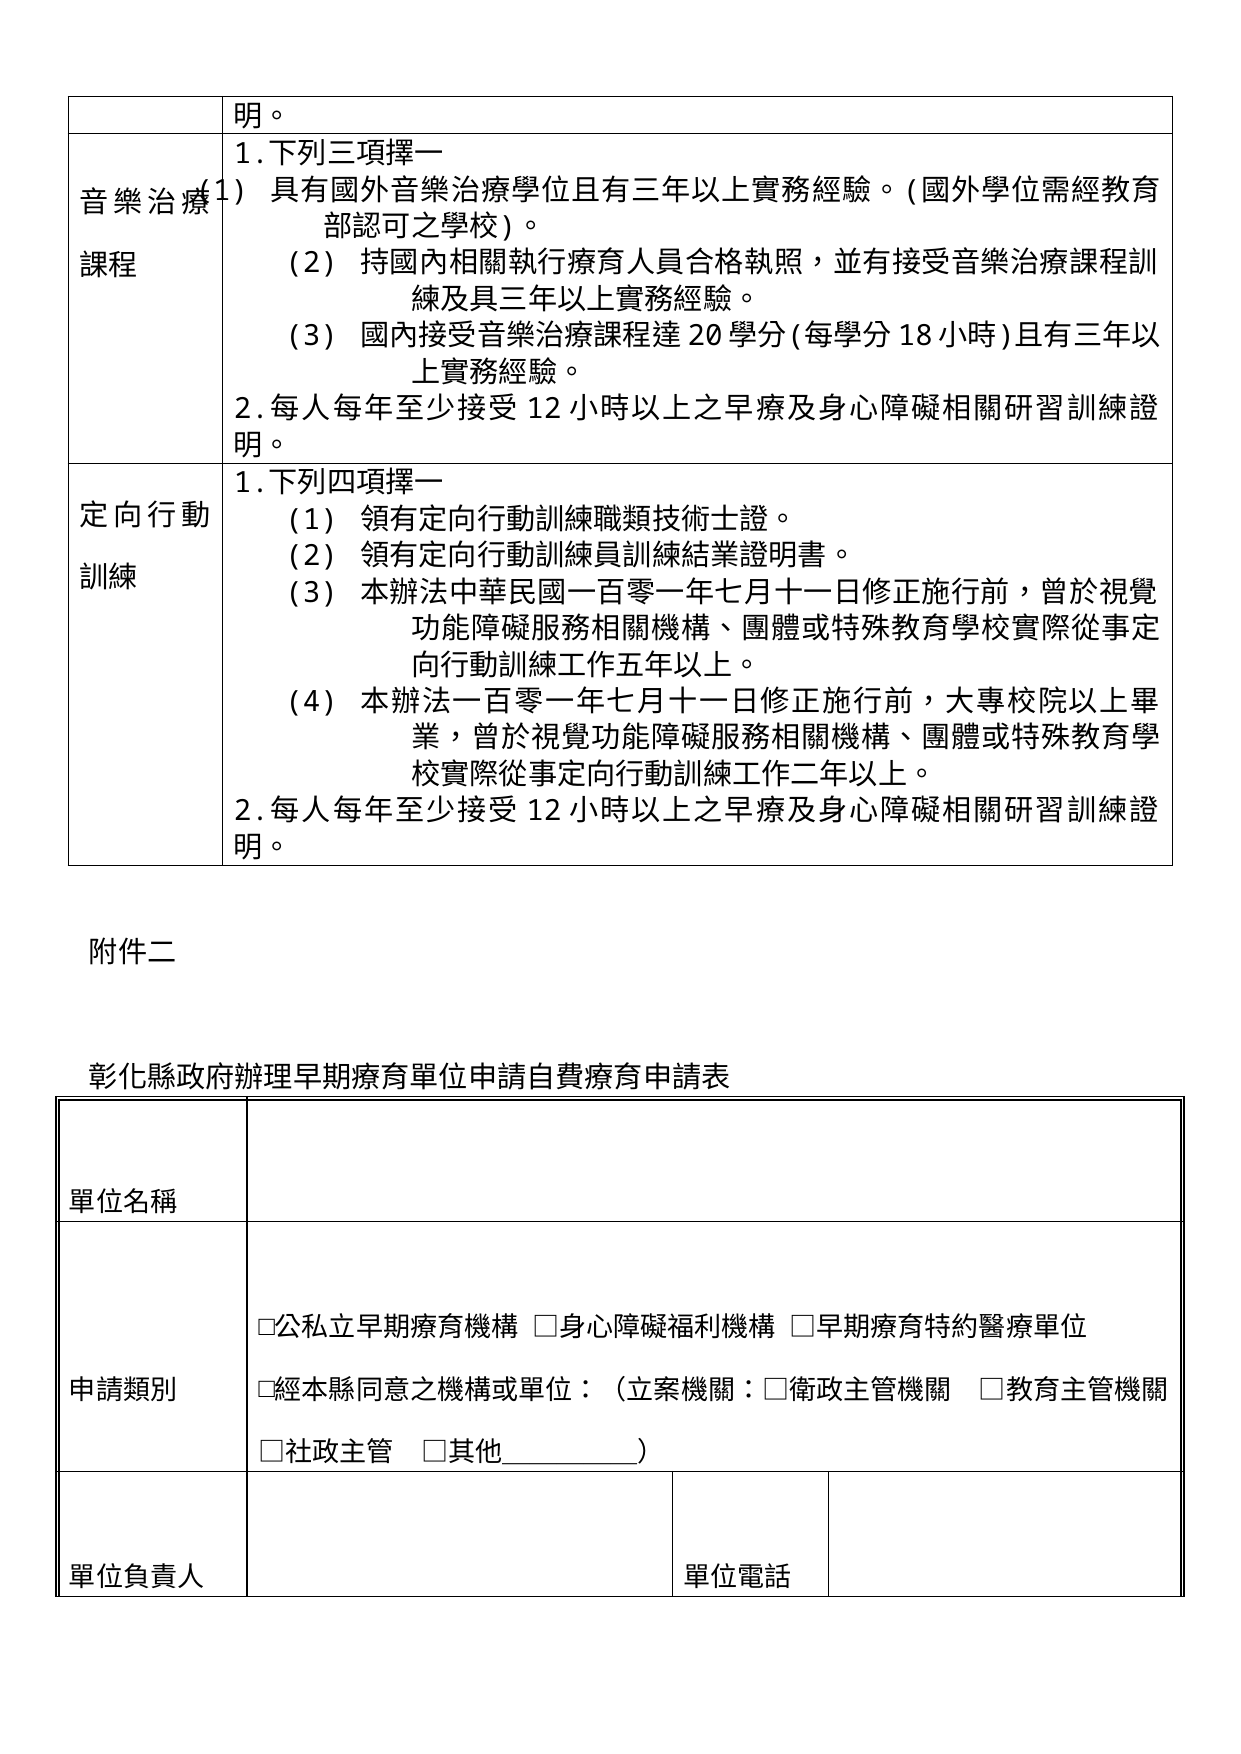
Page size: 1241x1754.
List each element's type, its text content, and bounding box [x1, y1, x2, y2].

table_cell □公私立早期療育機構 □身心障礙福利機構 □早期療育特約醫療單位 □經本縣同意之機構或單位：（立案機關：□衛政主管機關 □教育主管機關□社政主管 □其他＿＿＿＿＿） [248, 1222, 1180, 1471]
table_cell 單位負責人 [60, 1472, 246, 1596]
table_cell 1.下列四項擇一 領有定向行動訓練職類技術士證。 領有定向行動訓練員訓練結業證明書。 本辦法中華民國一百零一年七月十一日修正施行前，曾於視覺功能障礙服務相關機構、團體或特殊教育學校實際從事定向行動訓練工作五年以上。 本辦法一百零一年七月十一日修正施行前，大專校院以上畢業，曾於視覺功能障礙服務相關機構、團體或特殊教育學校實際從事定向行動訓練工作二年以上。 2.每人每年至少接受12小時以上之早療及身心障礙相關研習訓練證明。 [223, 464, 1172, 864]
table_cell 1.下列三項擇一 具有國外音樂治療學位且有三年以上實務經驗。(國外學位需經教育部認可之學校)。 持國內相關執行療育人員合格執照，並有接受音樂治療課程訓練及具三年以上實務經驗。 國內接受音樂治療課程達20學分(每學分18小時)且有三年以上實務經驗。 2.每人每年至少接受12小時以上之早療及身心障礙相關研習訓練證明。 [223, 134, 1172, 462]
table_cell [248, 1472, 672, 1596]
table_cell 音樂治療課程 [69, 134, 222, 462]
text 附件二 [89, 908, 1152, 971]
text 彰化縣政府辦理早期療育單位申請自費療育申請表 [89, 1033, 1152, 1096]
table_header 單位名稱 [60, 1101, 246, 1221]
table_header [248, 1101, 1180, 1221]
table_cell 1.下列三項擇一 具有國外藝術治療學位且有三年以上實務經驗。(國外學位需經教育部認可之學校)。 持國內相關執行療育人員合格執照，並有接受藝術治療課程訓練及具三年以上實務經驗。 國內接受藝術治療課程達20學分(每學分18小時)且有三年以上實務經驗。 2.每人每年至少接受12小時以上之早療及身心障礙相關研習訓練證明。 [223, 97, 1172, 133]
table_cell 申請類別 [60, 1222, 246, 1471]
table_cell 定向行動訓練 [69, 464, 222, 864]
table_cell [829, 1472, 1180, 1596]
table_cell [69, 97, 222, 133]
table_cell 單位電話 [673, 1472, 828, 1596]
